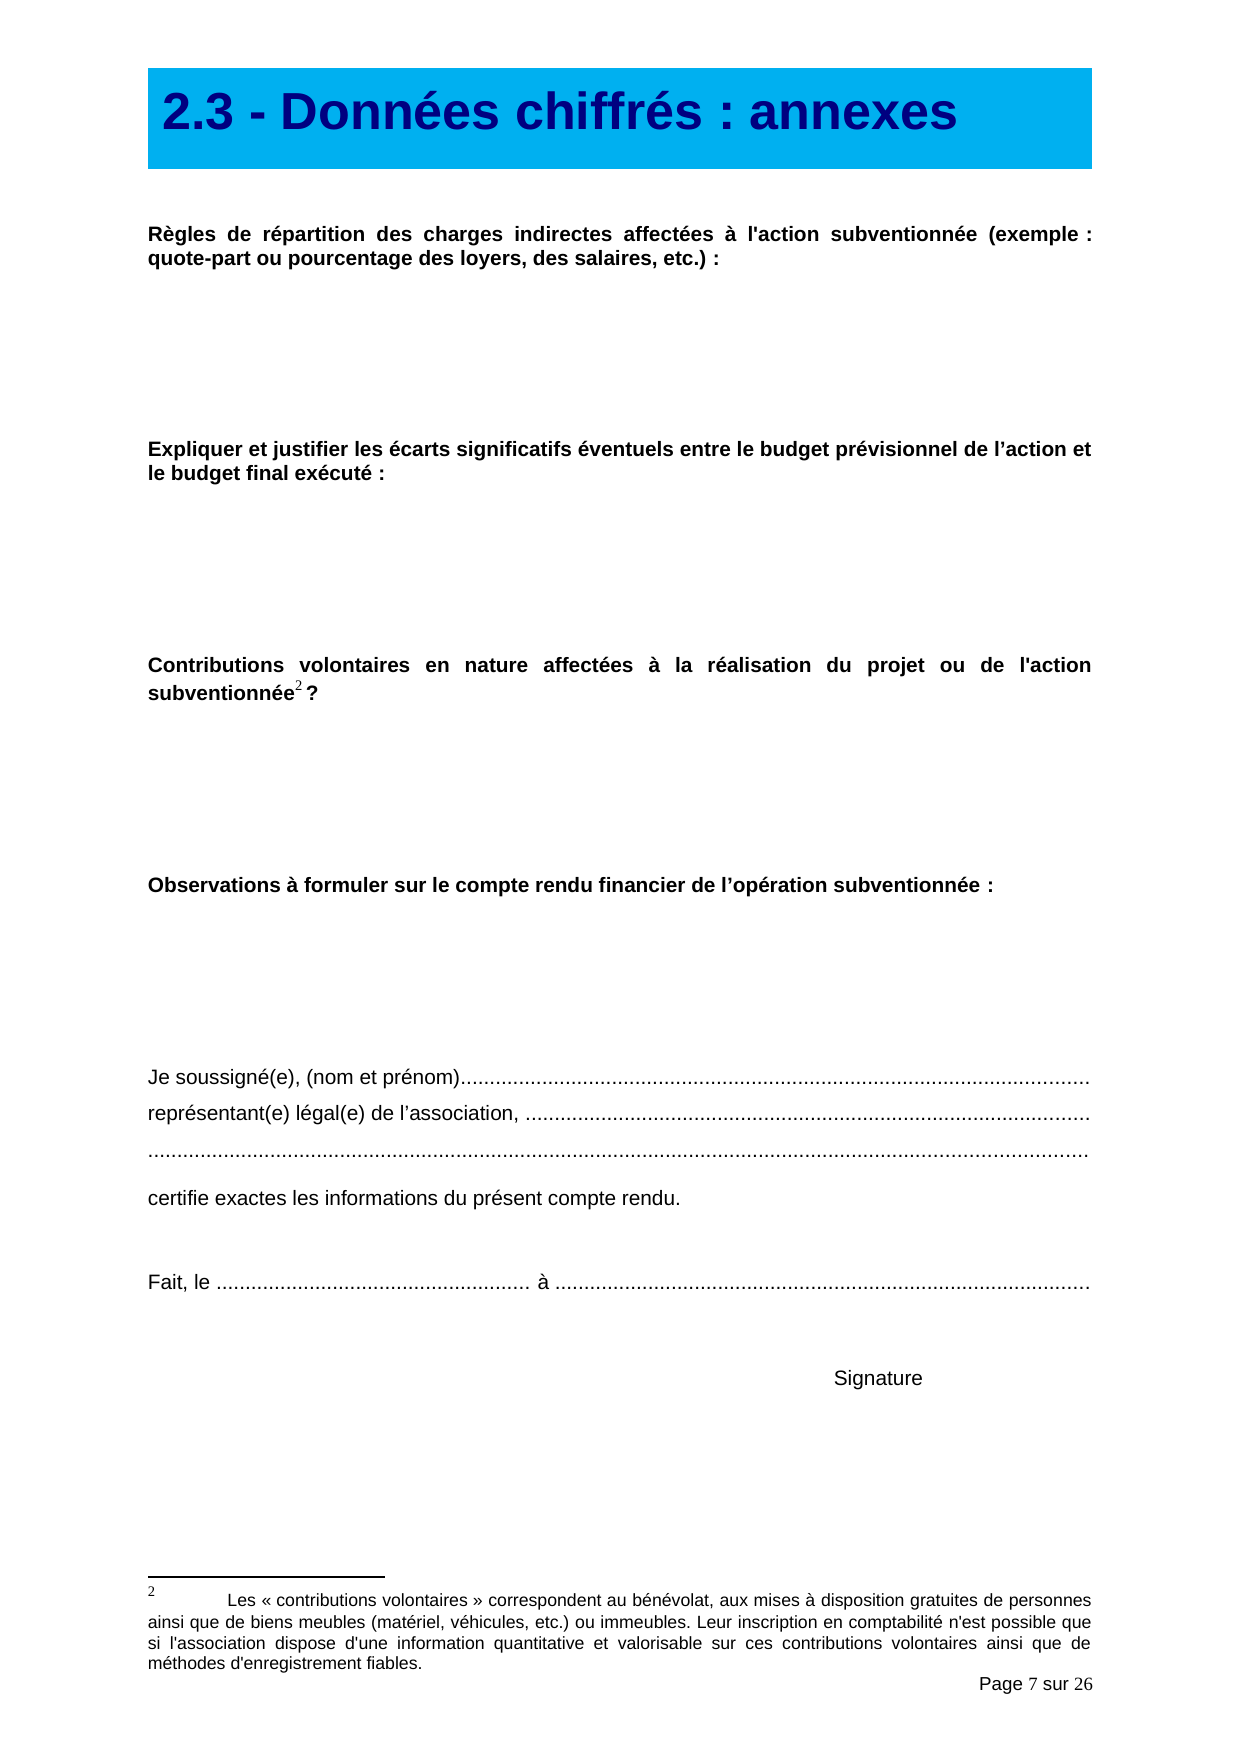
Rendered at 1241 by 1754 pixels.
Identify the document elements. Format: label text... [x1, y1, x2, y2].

text Observations à formuler sur le compte rendu financier de l’opération subventionnée : [148, 873, 1092, 897]
text représentant(e) légal(e) de l’association, [148, 1101, 1092, 1125]
text Signature [590, 1366, 1092, 1390]
text Expliquer et justifier les écarts significatifs éventuels entre le budget prévisionnel de l’action et le budget final exécuté : [148, 437, 1092, 485]
text Règles de répartition des charges indirectes affectées à l'action subventionnée (exemple : quote-part ou pourcentage des loyers, des salaires, etc.) : [148, 221, 1092, 269]
text certifie exactes les informations du présent compte rendu. [148, 1186, 1092, 1209]
text Fait, le à [148, 1270, 1092, 1294]
text Les « contributions volontaires » correspondent au bénévolat, aux mises à disposition gratuites de personnes ainsi que de biens meubles (matériel, véhicules, etc.) ou immeubles. Leur inscription en comptabilité n'est possible que si l'association dispose d'une information quantitative et valorisable sur ces contributions volontaires ainsi que de méthodes d'enregistrement fiables. [148, 1583, 1092, 1673]
text Je soussigné(e), (nom et prénom) [148, 1065, 1092, 1089]
text Contributions volontaires en nature affectées à la réalisation du projet ou de l'action subventionnée ? [148, 653, 1092, 705]
text 2.3 - Données chiffrés : annexes [148, 80, 1092, 140]
